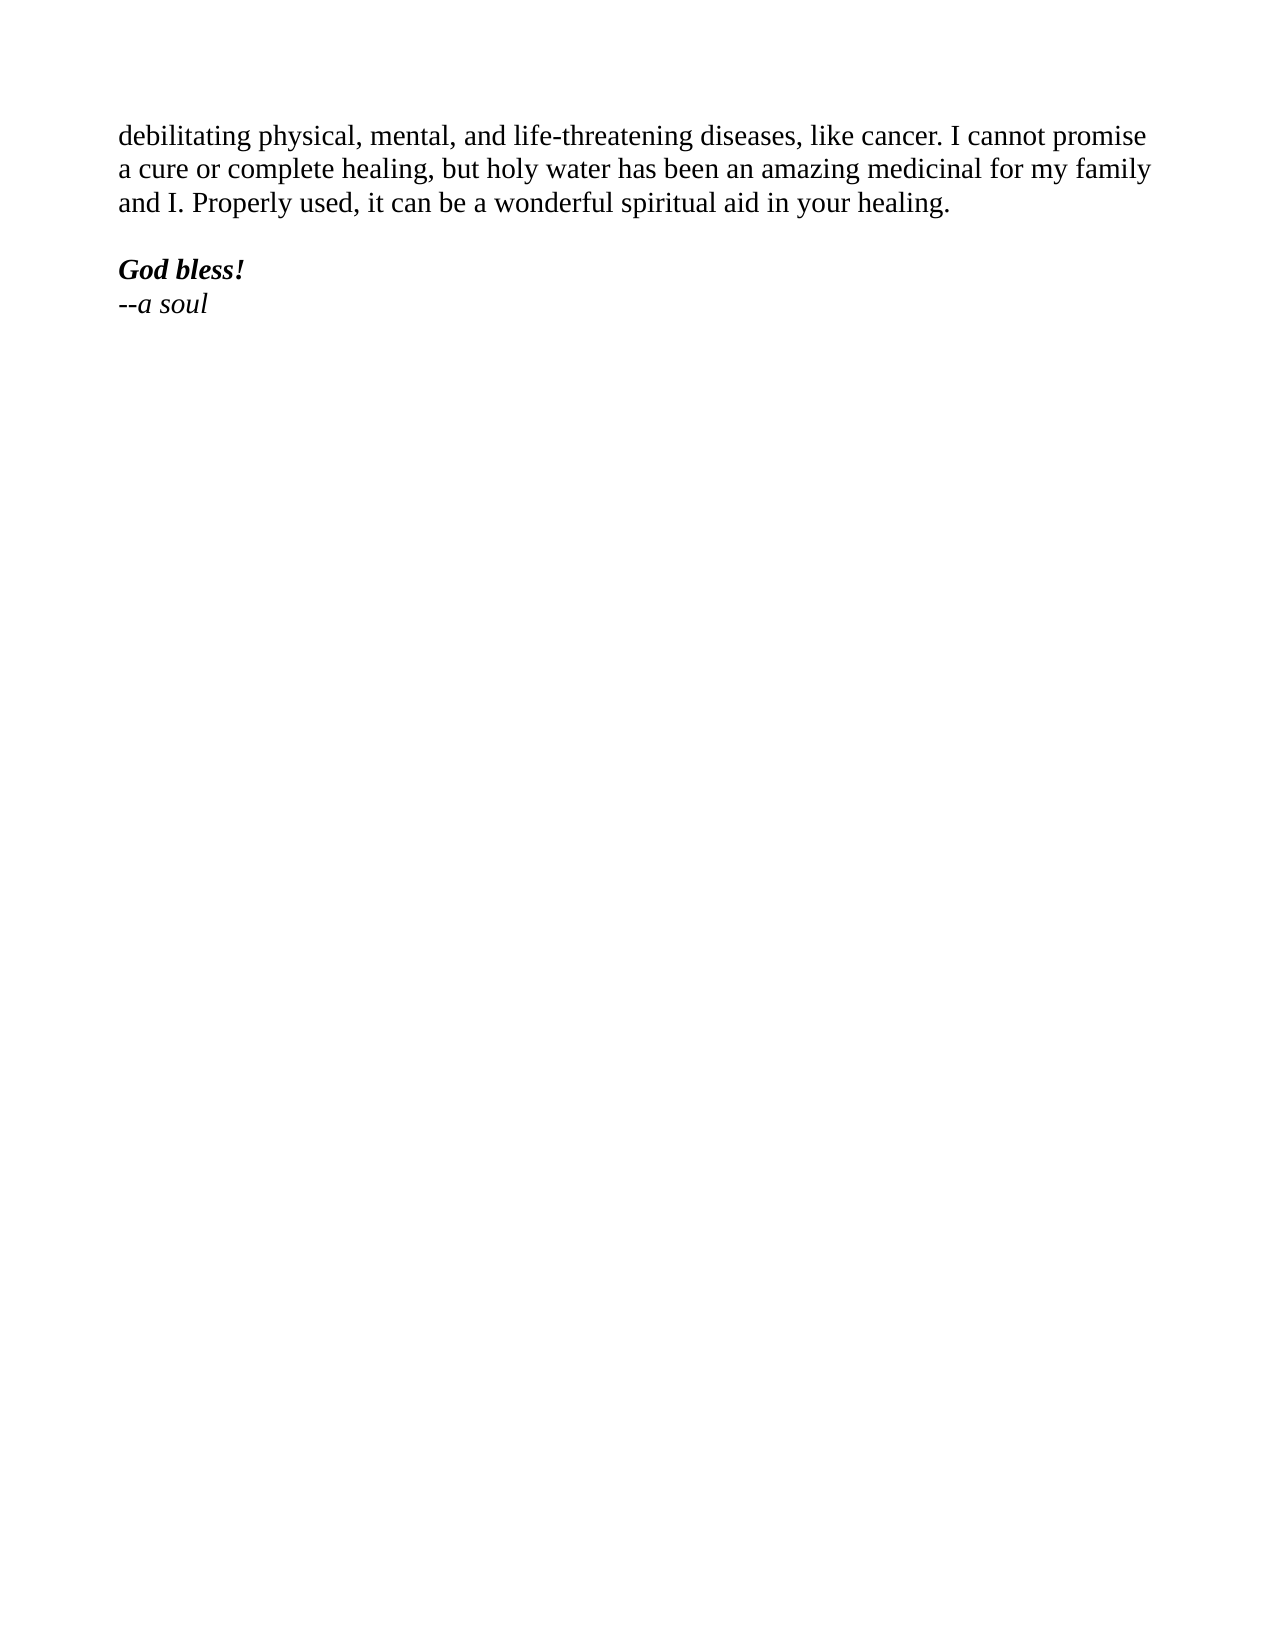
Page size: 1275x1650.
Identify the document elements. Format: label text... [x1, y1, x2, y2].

text debilitating physical, mental, and life-threatening diseases, like cancer. I cannot promise a cure or complete healing, but holy water has been an amazing medicinal for my family and I. Properly used, it can be a wonderful spiritual aid in your healing. [118, 118, 1157, 219]
text God bless! [118, 252, 1157, 286]
text --a soul [118, 286, 1157, 319]
